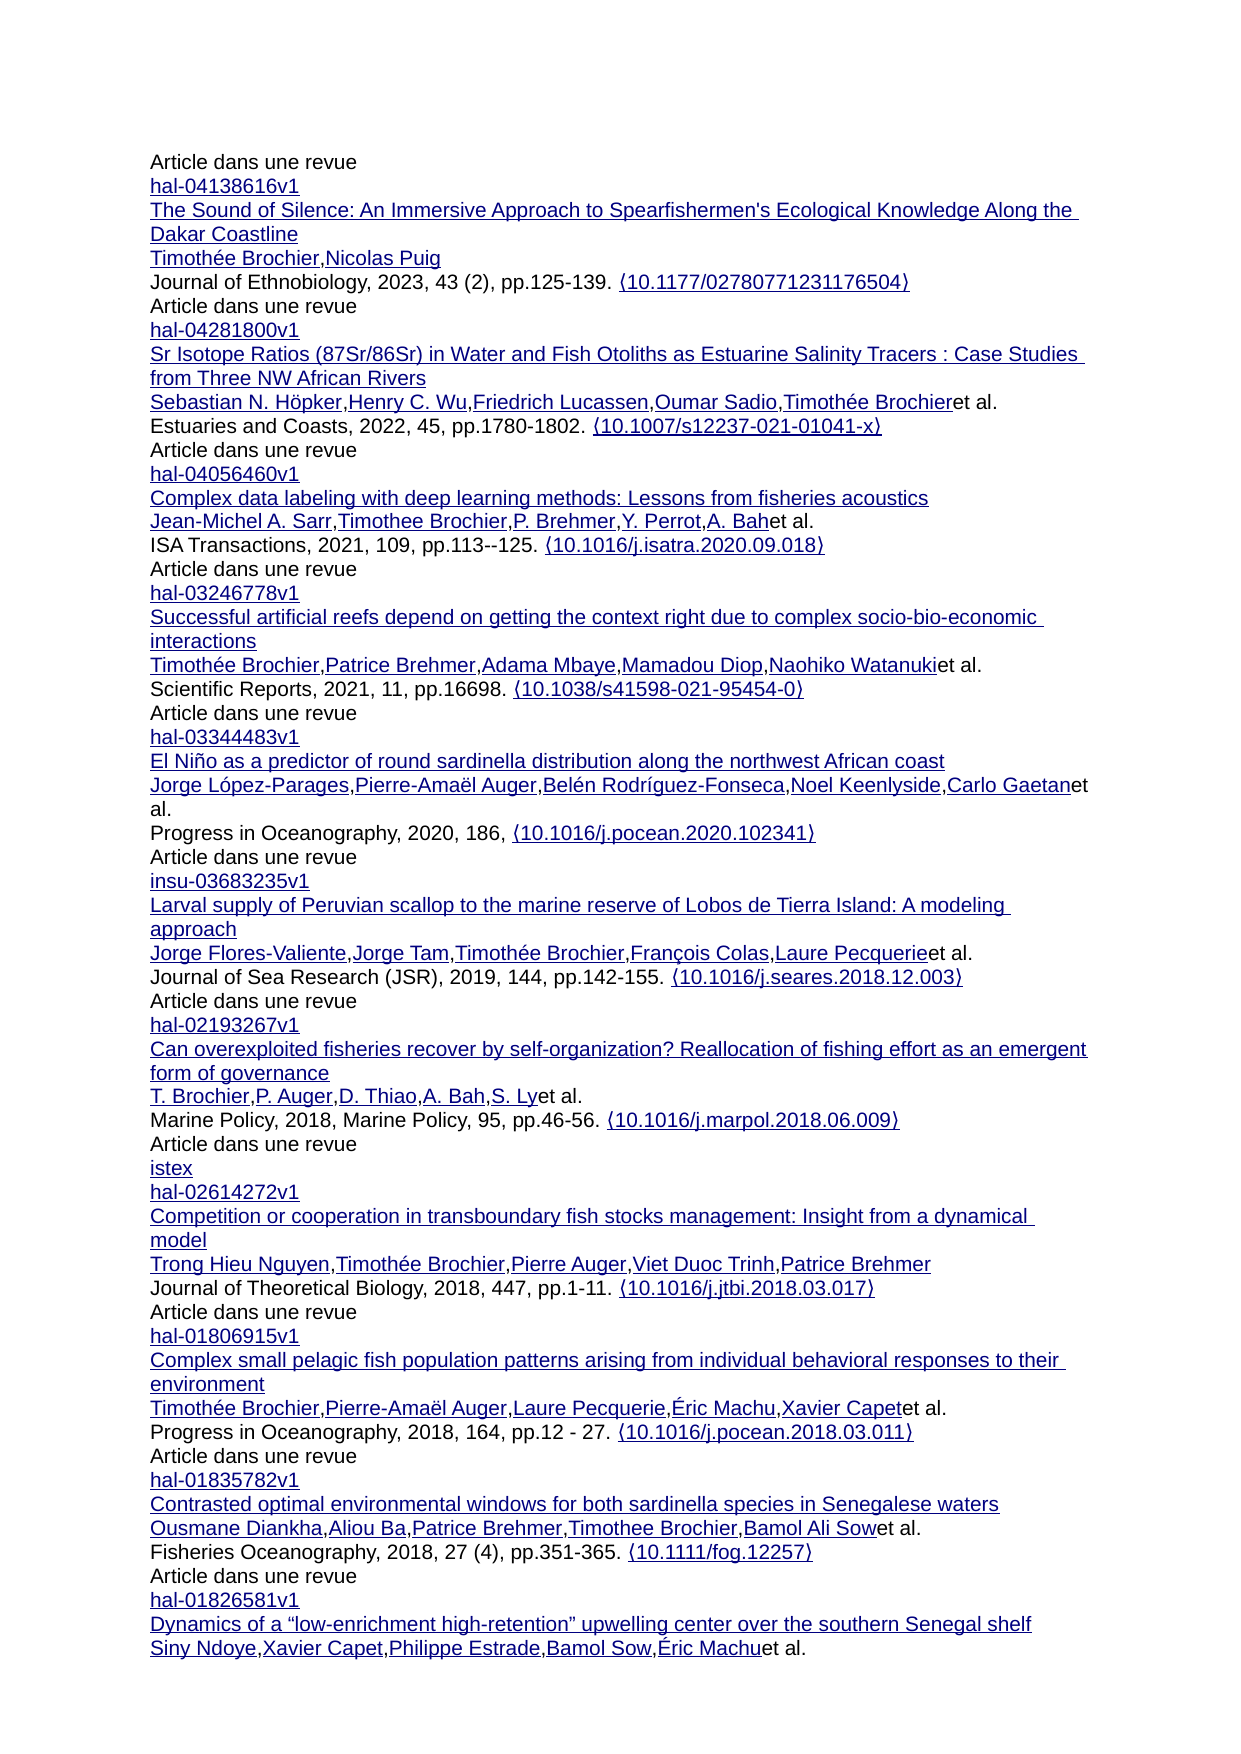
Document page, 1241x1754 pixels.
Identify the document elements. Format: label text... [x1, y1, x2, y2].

table_cell Sr Isotope Ratios (87Sr/86Sr) in Water and Fish Otoliths as Estuarine Salinity Tracers : Case Studies from Three NW African Rivers Sebastian N. Höpker,Henry C. Wu,Friedrich Lucassen,Oumar Sadio,Timothée Brochieret al. Estuaries and Coasts, 2022, 45, pp.1780-1802. ⟨10.1007/s12237-021-01041-x⟩ Article dans une revue hal-04056460v1 [150, 342, 1090, 485]
table_cell Competition or cooperation in transboundary fish stocks management: Insight from a dynamical model Trong Hieu Nguyen,Timothée Brochier,Pierre Auger,Viet Duoc Trinh,Patrice Brehmer Journal of Theoretical Biology, 2018, 447, pp.1-11. ⟨10.1016/j.jtbi.2018.03.017⟩ Article dans une revue hal-01806915v1 [150, 1204, 1090, 1348]
table_cell Complex data labeling with deep learning methods: Lessons from fisheries acoustics Jean-Michel A. Sarr,Timothee Brochier,P. Brehmer,Y. Perrot,A. Bahet al. ISA Transactions, 2021, 109, pp.113--125. ⟨10.1016/j.isatra.2020.09.018⟩ Article dans une revue hal-03246778v1 [150, 485, 1090, 605]
table_cell Larval supply of Peruvian scallop to the marine reserve of Lobos de Tierra Island: A modeling approach Jorge Flores-Valiente,Jorge Tam,Timothée Brochier,François Colas,Laure Pecquerieet al. Journal of Sea Research (JSR), 2019, 144, pp.142-155. ⟨10.1016/j.seares.2018.12.003⟩ Article dans une revue hal-02193267v1 [150, 893, 1090, 1036]
table_cell Can overexploited fisheries recover by self-organization? Reallocation of fishing effort as an emergent form of governance T. Brochier,P. Auger,D. Thiao,A. Bah,S. Lyet al. Marine Policy, 2018, Marine Policy, 95, pp.46-56. ⟨10.1016/j.marpol.2018.06.009⟩ Article dans une revue istex hal-02614272v1 [150, 1036, 1090, 1204]
table_cell El Niño as a predictor of round sardinella distribution along the northwest African coast Jorge López-Parages,Pierre-Amaël Auger,Belén Rodríguez-Fonseca,Noel Keenlyside,Carlo Gaetanet al. Progress in Oceanography, 2020, 186, ⟨10.1016/j.pocean.2020.102341⟩ Article dans une revue insu-03683235v1 [150, 749, 1090, 893]
table_cell Complex small pelagic fish population patterns arising from individual behavioral responses to their environment Timothée Brochier,Pierre-Amaël Auger,Laure Pecquerie,Éric Machu,Xavier Capetet al. Progress in Oceanography, 2018, 164, pp.12 - 27. ⟨10.1016/j.pocean.2018.03.011⟩ Article dans une revue hal-01835782v1 [150, 1348, 1090, 1492]
table_cell The Sound of Silence: An Immersive Approach to Spearfishermen's Ecological Knowledge Along the Dakar Coastline Timothée Brochier,Nicolas Puig Journal of Ethnobiology, 2023, 43 (2), pp.125-139. ⟨10.1177/02780771231176504⟩ Article dans une revue hal-04281800v1 [150, 198, 1090, 342]
table_cell Contrasted optimal environmental windows for both sardinella species in Senegalese waters Ousmane Diankha,Aliou Ba,Patrice Brehmer,Timothee Brochier,Bamol Ali Sowet al. Fisheries Oceanography, 2018, 27 (4), pp.351-365. ⟨10.1111/fog.12257⟩ Article dans une revue hal-01826581v1 [150, 1492, 1090, 1611]
table_cell Successful artificial reefs depend on getting the context right due to complex socio-bio-economic interactions Timothée Brochier,Patrice Brehmer,Adama Mbaye,Mamadou Diop,Naohiko Watanukiet al. Scientific Reports, 2021, 11, pp.16698. ⟨10.1038/s41598-021-95454-0⟩ Article dans une revue hal-03344483v1 [150, 605, 1090, 749]
table_cell Article dans une revue hal-04138616v1 [150, 150, 1090, 198]
table_cell Dynamics of a “low-enrichment high-retention” upwelling center over the southern Senegal shelf Siny Ndoye,Xavier Capet,Philippe Estrade,Bamol Sow,Éric Machuet al. [150, 1611, 1090, 1659]
